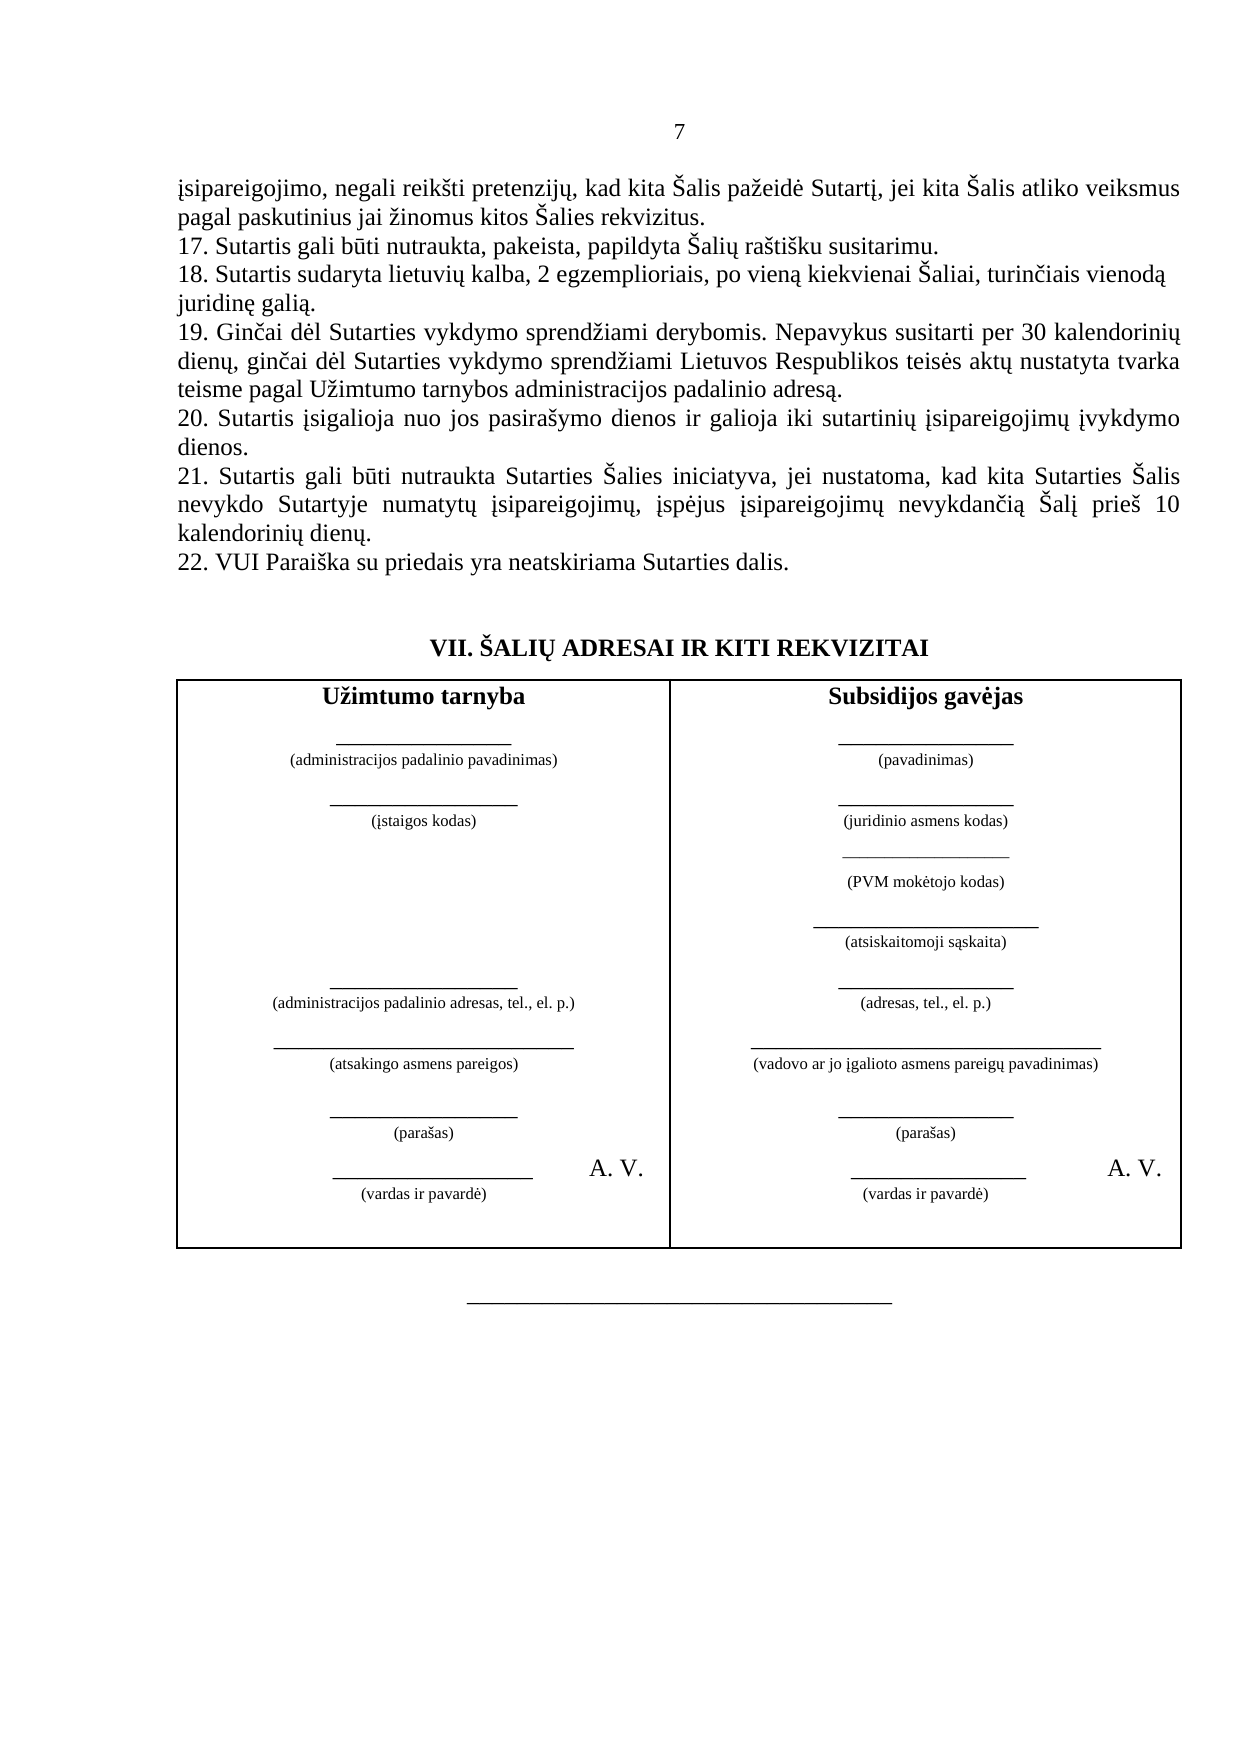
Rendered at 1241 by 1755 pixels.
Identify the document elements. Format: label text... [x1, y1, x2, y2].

table_cell ________________________ (atsakingo asmens pareigos) [178, 1024, 669, 1092]
text 22. VUI Paraiška su priedais yra neatskiriama Sutarties dalis. [177, 547, 1181, 576]
text 19. Ginčai dėl Sutarties vykdymo sprendžiami derybomis. Nepavykus susitarti per 30 kalendorinių dienų, ginčai dėl Sutarties vykdymo sprendžiami Lietuvos Respublikos teisės aktų nustatyta tvarka teisme pagal Užimtumo tarnybos administracijos padalinio adresą. [177, 317, 1181, 403]
text 21. Sutartis gali būti nutraukta Sutarties Šalies iniciatyva, jei nustatoma, kad kita Sutarties Šalis nevykdo Sutartyje numatytų įsipareigojimų, įspėjus įsipareigojimų nevykdančią Šalį prieš 10 kalendorinių dienų. [177, 461, 1181, 547]
table_cell _______________ (parašas) ________________ A. V. (vardas ir pavardė) [178, 1092, 669, 1247]
table_cell ______________ (adresas, tel., el. p.) [671, 963, 1180, 1023]
text įsipareigojimo, negali reikšti pretenzijų, kad kita Šalis pažeidė Sutartį, jei kita Šalis atliko veiksmus pagal paskutinius jai žinomus kitos Šalies rekvizitus. [177, 173, 1181, 231]
table_cell ______________ (administracijos padalinio pavadinimas) [178, 719, 669, 780]
text 17. Sutartis gali būti nutraukta, pakeista, papildyta Šalių raštišku susitarimu. [177, 231, 1181, 259]
text VII. ŠALIŲ ADRESAI IR KITI REKVIZITAI [177, 633, 1181, 662]
table_header Subsidijos gavėjas [671, 681, 1180, 719]
text 20. Sutartis įsigalioja nuo jos pasirašymo dienos ir galioja iki sutartinių įsipareigojimų įvykdymo dienos. [177, 403, 1181, 461]
text 18. Sutartis sudaryta lietuvių kalba, 2 egzemplioriais, po vieną kiekvienai Šaliai, turinčiais vienodą juridinę galią. [177, 259, 1181, 317]
table_cell ____________________________ (vadovo ar jo įgalioto asmens pareigų pavadinimas) [671, 1024, 1180, 1092]
table_header Užimtumo tarnyba [178, 681, 669, 719]
table_cell ______________ (juridinio asmens kodas) ____________________ (PVM mokėtojo kodas) __________________ (atsiskaitomoji sąskaita) [671, 780, 1180, 963]
table_cell ______________ (parašas) ______________ A. V. (vardas ir pavardė) [671, 1092, 1180, 1247]
table_cell _______________ (įstaigos kodas) [178, 780, 669, 963]
text __________________________________ [177, 1278, 1181, 1307]
table_cell ______________ (pavadinimas) [671, 719, 1180, 780]
table_cell _______________ (administracijos padalinio adresas, tel., el. p.) [178, 963, 669, 1023]
